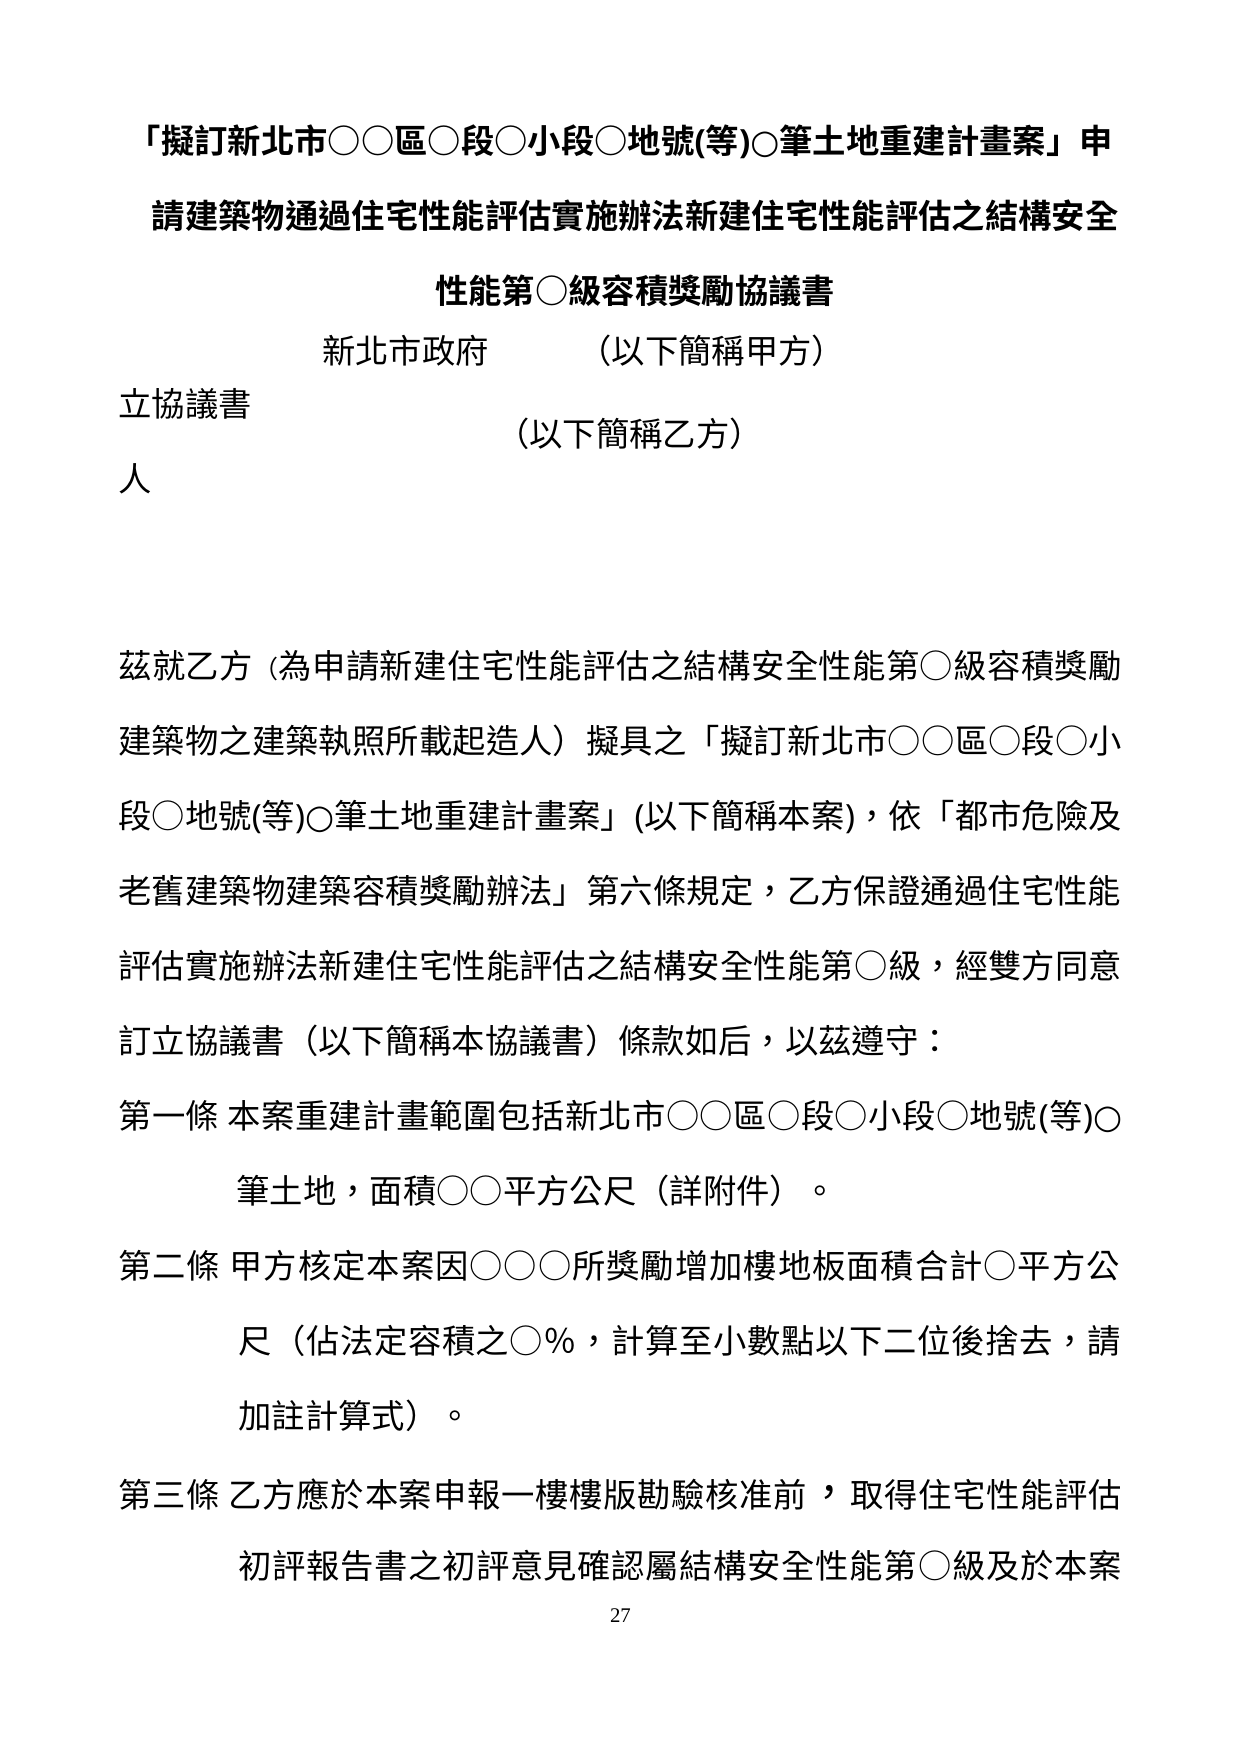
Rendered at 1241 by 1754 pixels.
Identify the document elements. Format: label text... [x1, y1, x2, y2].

text 第二條 甲方核定本案因○○○所獎勵增加樓地板面積合計○平方公尺（佔法定容積之○％，計算至小數點以下二位後捨去，請加註計算式）。 [118, 1221, 1122, 1446]
text 「擬訂新北市○○區○段○小段○地號(等)○筆土地重建計畫案」申請建築物通過住宅性能評估實施辦法新建住宅性能評估之結構安全性能第○級容積獎勵協議書 [118, 96, 1122, 321]
text 立協議書人 [118, 358, 1122, 508]
text 第三條 乙方應於本案申報一樓樓版勘驗核准前，取得住宅性能評估初評報告書之初評意見確認屬結構安全性能第○級及於本案 [118, 1446, 1122, 1596]
text 第一條 本案重建計畫範圍包括新北市○○區○段○小段○地號(等)○筆土地，面積○○平方公尺（詳附件）。 [118, 1071, 1122, 1221]
text 茲就乙方（為申請新建住宅性能評估之結構安全性能第○級容積獎勵建築物之建築執照所載起造人）擬具之「擬訂新北市○○區○段○小段○地號(等)○筆土地重建計畫案」(以下簡稱本案)，依「都市危險及老舊建築物建築容積獎勵辦法」第六條規定，乙方保證通過住宅性能評估實施辦法新建住宅性能評估之結構安全性能第○級，經雙方同意訂立協議書（以下簡稱本協議書）條款如后，以茲遵守： [118, 621, 1122, 1071]
